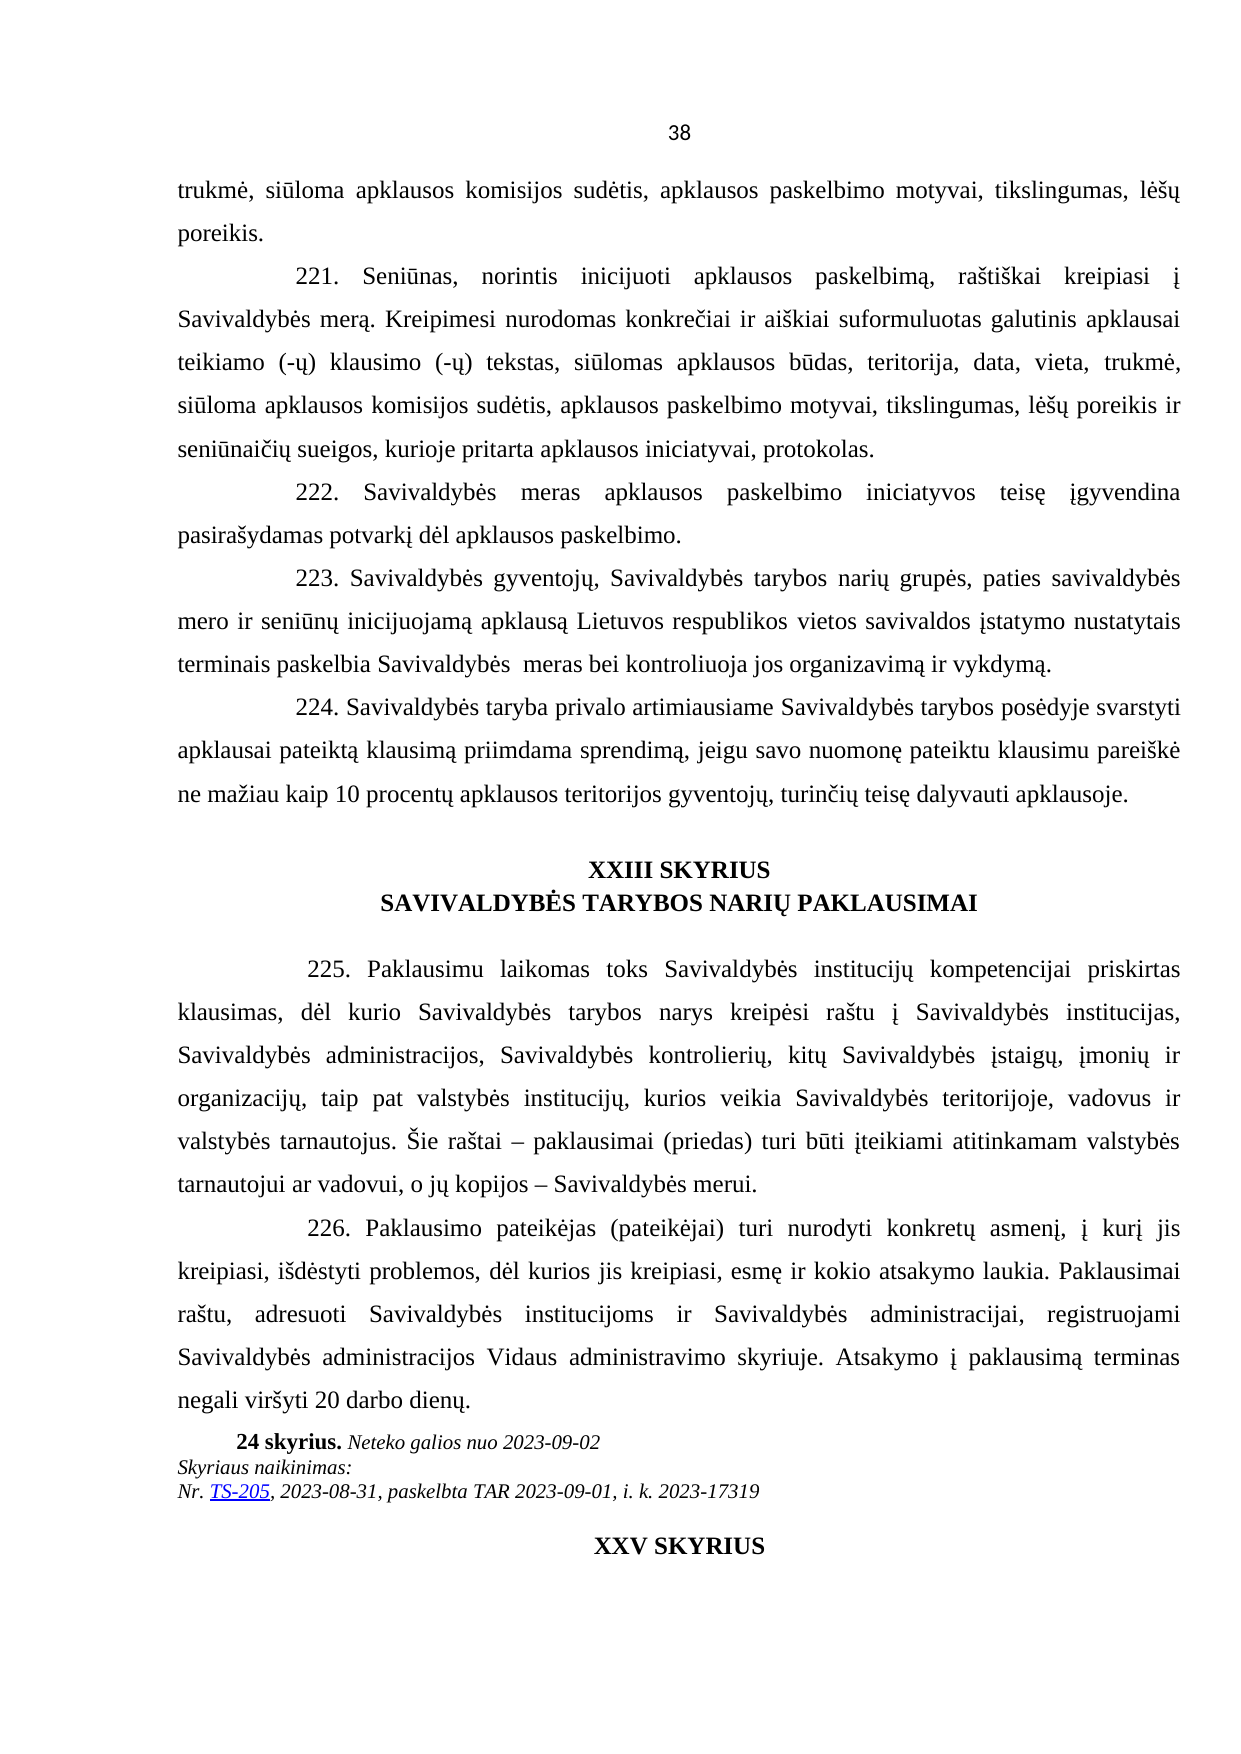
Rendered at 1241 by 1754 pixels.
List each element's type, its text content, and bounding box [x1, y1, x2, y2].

text 226. Paklausimo pateikėjas (pateikėjai) turi nurodyti konkretų asmenį, į kurį jis kreipiasi, išdėstyti problemos, dėl kurios jis kreipiasi, esmę ir kokio atsakymo laukia. Paklausimai raštu, adresuoti Savivaldybės institucijoms ir Savivaldybės administracijai, registruojami Savivaldybės administracijos Vidaus administravimo skyriuje. Atsakymo į paklausimą terminas negali viršyti 20 darbo dienų. [177, 1213, 1181, 1414]
text trukmė, siūloma apklausos komisijos sudėtis, apklausos paskelbimo motyvai, tikslingumas, lėšų poreikis. [177, 175, 1181, 247]
text 222. Savivaldybės meras apklausos paskelbimo iniciatyvos teisę įgyvendina pasirašydamas potvarkį dėl apklausos paskelbimo. [177, 477, 1181, 549]
text XXIII SKYRIUS [177, 855, 1181, 883]
text 221. Seniūnas, norintis inicijuoti apklausos paskelbimą, raštiškai kreipiasi į Savivaldybės merą. Kreipimesi nurodomas konkrečiai ir aiškiai suformuluotas galutinis apklausai teikiamo (-ų) klausimo (-ų) tekstas, siūlomas apklausos būdas, teritorija, data, vieta, trukmė, siūloma apklausos komisijos sudėtis, apklausos paskelbimo motyvai, tikslingumas, lėšų poreikis ir seniūnaičių sueigos, kurioje pritarta apklausos iniciatyvai, protokolas. [177, 261, 1181, 462]
text 224. Savivaldybės taryba privalo artimiausiame Savivaldybės tarybos posėdyje svarstyti apklausai pateiktą klausimą priimdama sprendimą, jeigu savo nuomonę pateiktu klausimu pareiškė ne mažiau kaip 10 procentų apklausos teritorijos gyventojų, turinčių teisę dalyvauti apklausoje. [177, 692, 1181, 807]
text Nr. TS-205, 2023-08-31, paskelbta TAR 2023-09-01, i. k. 2023-17319 [177, 1479, 1181, 1503]
text 225. Paklausimu laikomas toks Savivaldybės institucijų kompetencijai priskirtas klausimas, dėl kurio Savivaldybės tarybos narys kreipėsi raštu į Savivaldybės institucijas, Savivaldybės administracijos, Savivaldybės kontrolierių, kitų Savivaldybės įstaigų, įmonių ir organizacijų, taip pat valstybės institucijų, kurios veikia Savivaldybės teritorijoje, vadovus ir valstybės tarnautojus. Šie raštai – paklausimai (priedas) turi būti įteikiami atitinkamam valstybės tarnautojui ar vadovui, o jų kopijos – Savivaldybės merui. [177, 954, 1181, 1198]
text XXV SKYRIUS [177, 1531, 1181, 1560]
text 223. Savivaldybės gyventojų, Savivaldybės tarybos narių grupės, paties savivaldybės mero ir seniūnų inicijuojamą apklausą Lietuvos respublikos vietos savivaldos įstatymo nustatytais terminais paskelbia Savivaldybės meras bei kontroliuoja jos organizavimą ir vykdymą. [177, 563, 1181, 678]
text SAVIVALDYBĖS TARYBOS NARIŲ PAKLAUSIMAI [177, 888, 1181, 917]
text 24 skyrius. Neteko galios nuo 2023-09-02 [177, 1428, 1181, 1454]
text Skyriaus naikinimas: [177, 1454, 1181, 1479]
